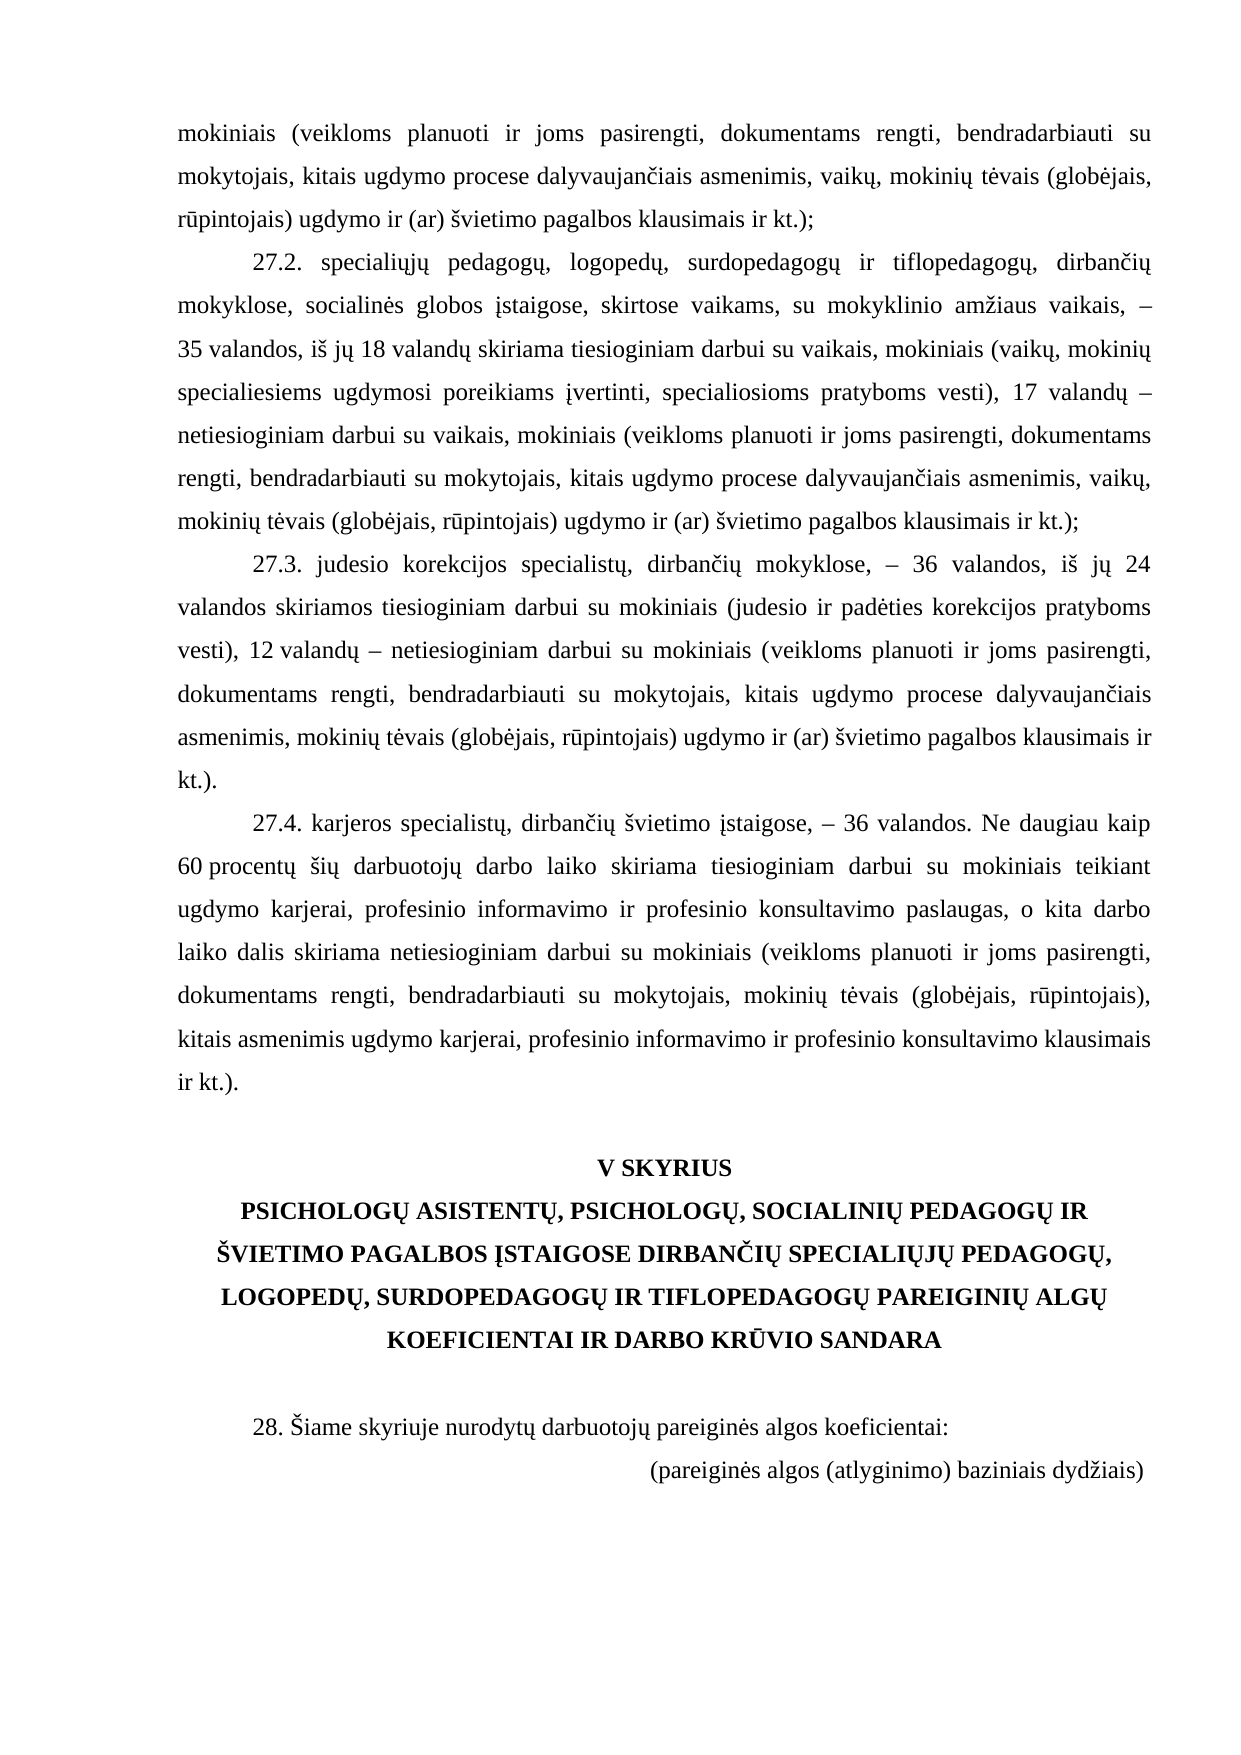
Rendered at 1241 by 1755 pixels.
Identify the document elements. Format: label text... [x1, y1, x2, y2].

text PSICHOLOGŲ ASISTENTŲ, PSICHOLOGŲ, SOCIALINIŲ PEDAGOGŲ IR ŠVIETIMO PAGALBOS ĮSTAIGOSE DIRBANČIŲ SPECIALIŲJŲ PEDAGOGŲ, LOGOPEDŲ, SURDOPEDAGOGŲ IR TIFLOPEDAGOGŲ PAREIGINIŲ ALGŲ KOEFICIENTAI IR DARBO KRŪVIO SANDARA [177, 1196, 1152, 1354]
text mokiniais (veikloms planuoti ir joms pasirengti, dokumentams rengti, bendradarbiauti su mokytojais, kitais ugdymo procese dalyvaujančiais asmenimis, vaikų, mokinių tėvais (globėjais, rūpintojais) ugdymo ir (ar) švietimo pagalbos klausimais ir kt.); [177, 118, 1152, 233]
text (pareiginės algos (atlyginimo) baziniais dydžiais) [177, 1455, 1152, 1484]
text V SKYRIUS [177, 1153, 1152, 1182]
text 27.4. karjeros specialistų, dirbančių švietimo įstaigose, – 36 valandos. Ne daugiau kaip 60 procentų šių darbuotojų darbo laiko skiriama tiesioginiam darbui su mokiniais teikiant ugdymo karjerai, profesinio informavimo ir profesinio konsultavimo paslaugas, o kita darbo laiko dalis skiriama netiesioginiam darbui su mokiniais (veikloms planuoti ir joms pasirengti, dokumentams rengti, bendradarbiauti su mokytojais, mokinių tėvais (globėjais, rūpintojais), kitais asmenimis ugdymo karjerai, profesinio informavimo ir profesinio konsultavimo klausimais ir kt.). [177, 808, 1152, 1096]
text 27.3. judesio korekcijos specialistų, dirbančių mokyklose, – 36 valandos, iš jų 24 valandos skiriamos tiesioginiam darbui su mokiniais (judesio ir padėties korekcijos pratyboms vesti), 12 valandų – netiesioginiam darbui su mokiniais (veikloms planuoti ir joms pasirengti, dokumentams rengti, bendradarbiauti su mokytojais, kitais ugdymo procese dalyvaujančiais asmenimis, mokinių tėvais (globėjais, rūpintojais) ugdymo ir (ar) švietimo pagalbos klausimais ir kt.). [177, 549, 1152, 794]
text 27.2. specialiųjų pedagogų, logopedų, surdopedagogų ir tiflopedagogų, dirbančių mokyklose, socialinės globos įstaigose, skirtose vaikams, su mokyklinio amžiaus vaikais, – 35 valandos, iš jų 18 valandų skiriama tiesioginiam darbui su vaikais, mokiniais (vaikų, mokinių specialiesiems ugdymosi poreikiams įvertinti, specialiosioms pratyboms vesti), 17 valandų – netiesioginiam darbui su vaikais, mokiniais (veikloms planuoti ir joms pasirengti, dokumentams rengti, bendradarbiauti su mokytojais, kitais ugdymo procese dalyvaujančiais asmenimis, vaikų, mokinių tėvais (globėjais, rūpintojais) ugdymo ir (ar) švietimo pagalbos klausimais ir kt.); [177, 247, 1152, 535]
text 28. Šiame skyriuje nurodytų darbuotojų pareiginės algos koeficientai: [177, 1412, 1152, 1441]
